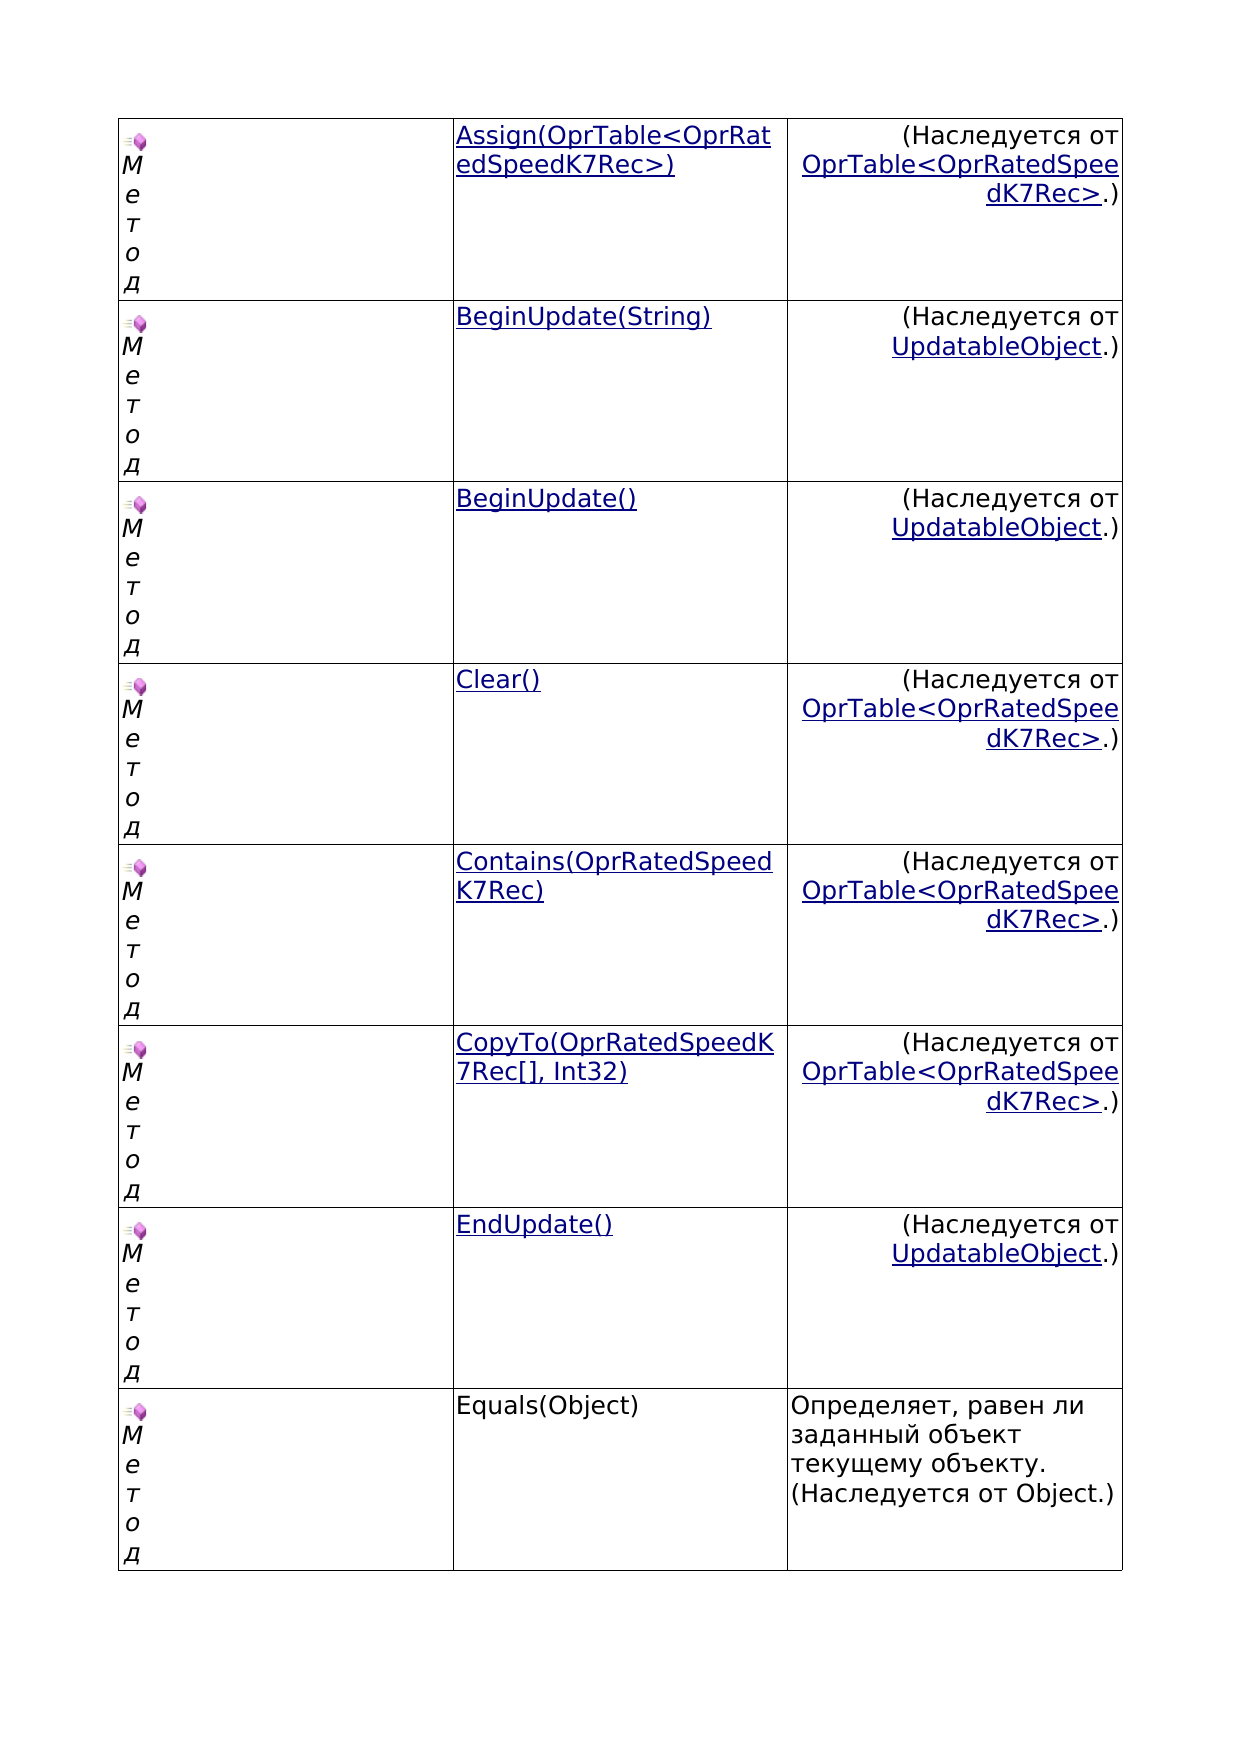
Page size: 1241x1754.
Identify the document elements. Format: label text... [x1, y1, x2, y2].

picture [121, 678, 147, 696]
table_cell Contains(OprRatedSpeedK7Rec) [454, 845, 787, 1025]
picture [121, 496, 147, 514]
picture [121, 1403, 147, 1421]
table_cell (Наследуется от OprTable<OprRatedSpeedK7Rec>.) [788, 119, 1122, 299]
table_cell (Наследуется от UpdatableObject.) [788, 1208, 1122, 1388]
table_cell Equals(Object) [454, 1389, 787, 1570]
table_cell (Наследуется от UpdatableObject.) [788, 482, 1122, 662]
picture [121, 315, 147, 333]
table_cell Clear() [454, 664, 787, 844]
table_cell (Наследуется от OprTable<OprRatedSpeedK7Rec>.) [788, 1026, 1122, 1207]
table_cell [119, 1389, 453, 1570]
picture [121, 859, 147, 877]
table_cell (Наследуется от UpdatableObject.) [788, 301, 1122, 481]
table_cell Определяет, равен ли заданный объект текущему объекту. (Наследуется от Object.) [788, 1389, 1122, 1570]
picture [121, 1041, 147, 1059]
table_cell Assign(OprTable<OprRatedSpeedK7Rec>) [454, 119, 787, 299]
table_cell (Наследуется от OprTable<OprRatedSpeedK7Rec>.) [788, 845, 1122, 1025]
table_cell BeginUpdate() [454, 482, 787, 662]
table_cell [119, 664, 453, 844]
table_cell [119, 482, 453, 662]
picture [121, 1222, 147, 1240]
table_cell [119, 119, 453, 299]
table_cell BeginUpdate(String) [454, 301, 787, 481]
table_cell [119, 1026, 453, 1207]
table_cell [119, 1208, 453, 1388]
table_cell EndUpdate() [454, 1208, 787, 1388]
table_cell [119, 301, 453, 481]
table_cell (Наследуется от OprTable<OprRatedSpeedK7Rec>.) [788, 664, 1122, 844]
table_cell CopyTo(OprRatedSpeedK7Rec[], Int32) [454, 1026, 787, 1207]
picture [121, 133, 147, 151]
table_cell [119, 845, 453, 1025]
